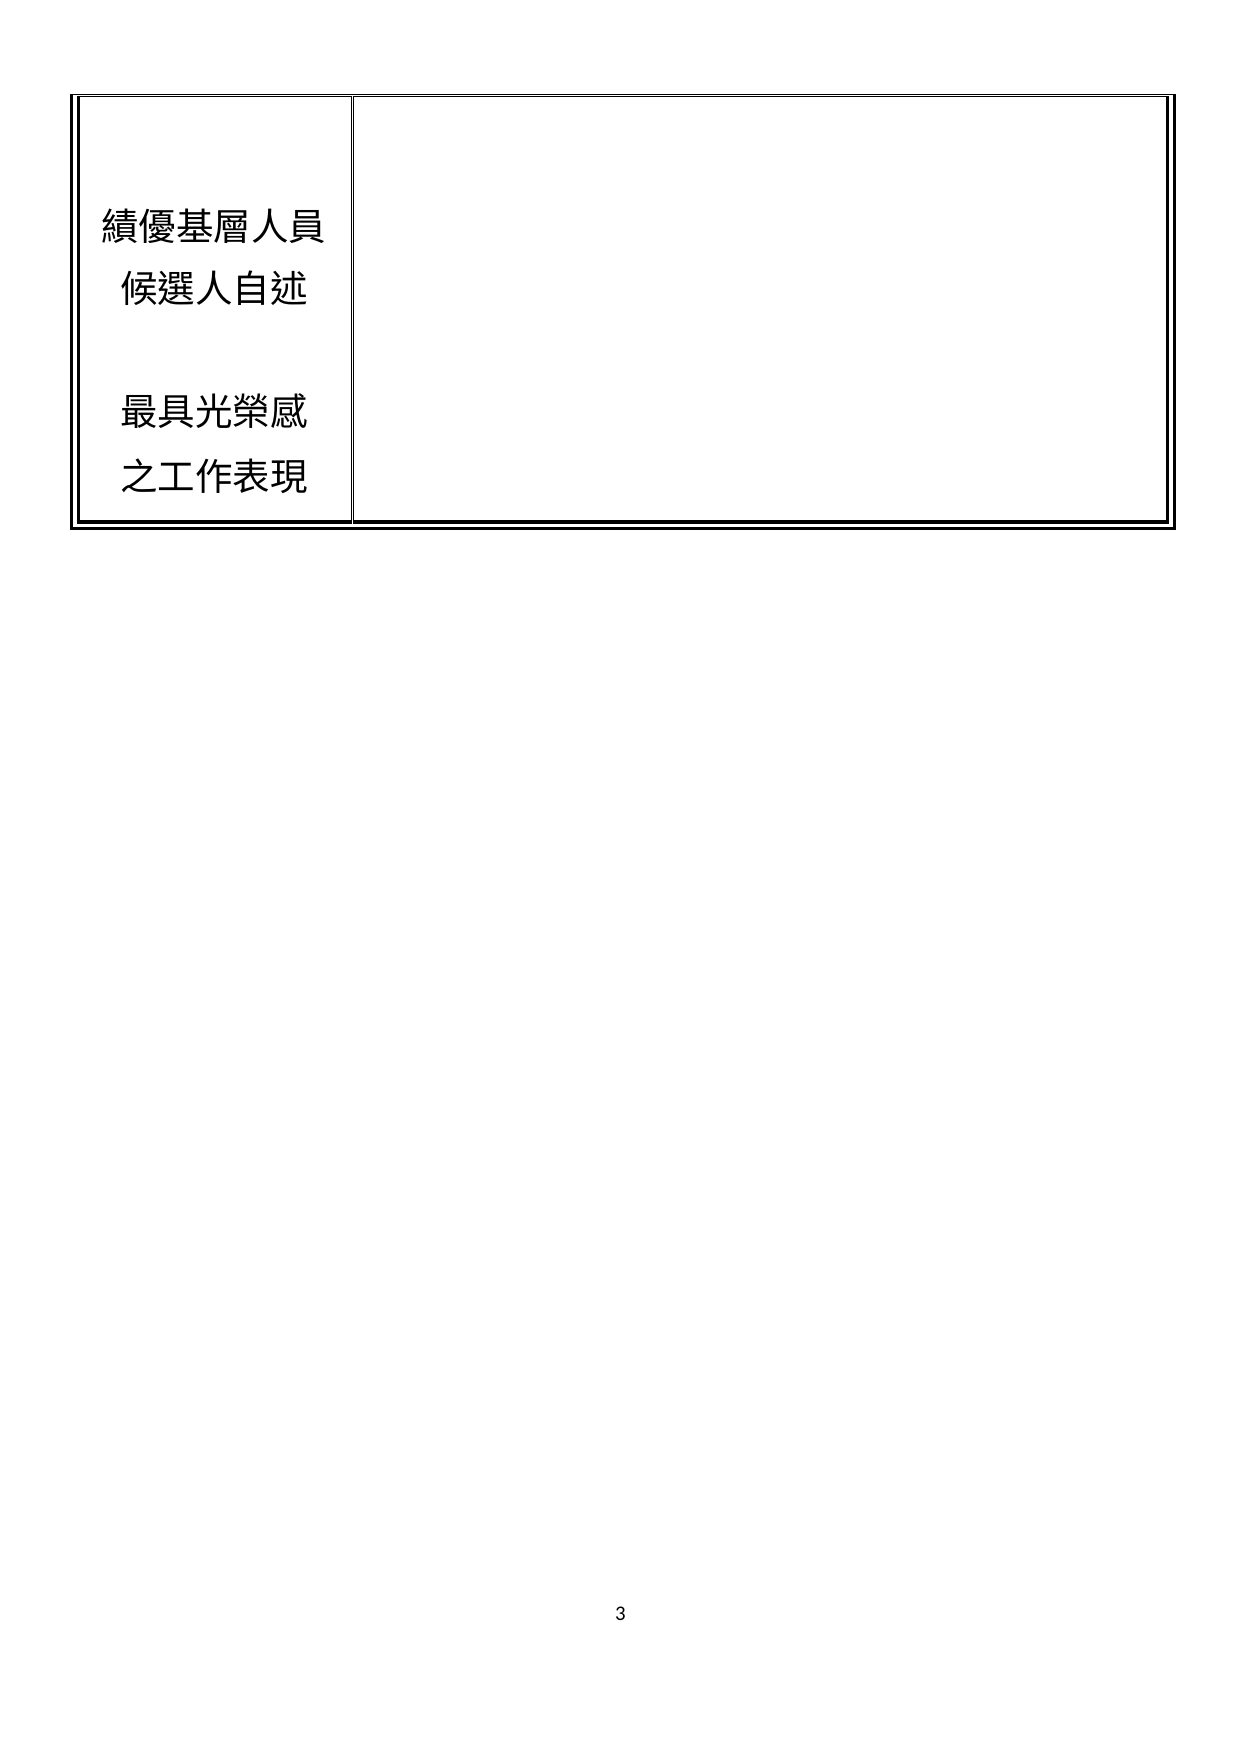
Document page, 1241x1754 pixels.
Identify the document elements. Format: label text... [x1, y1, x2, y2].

table_cell [354, 97, 1166, 520]
table_cell 績優基層人員候選人自述 最具光榮感 之工作表現 [80, 97, 351, 520]
